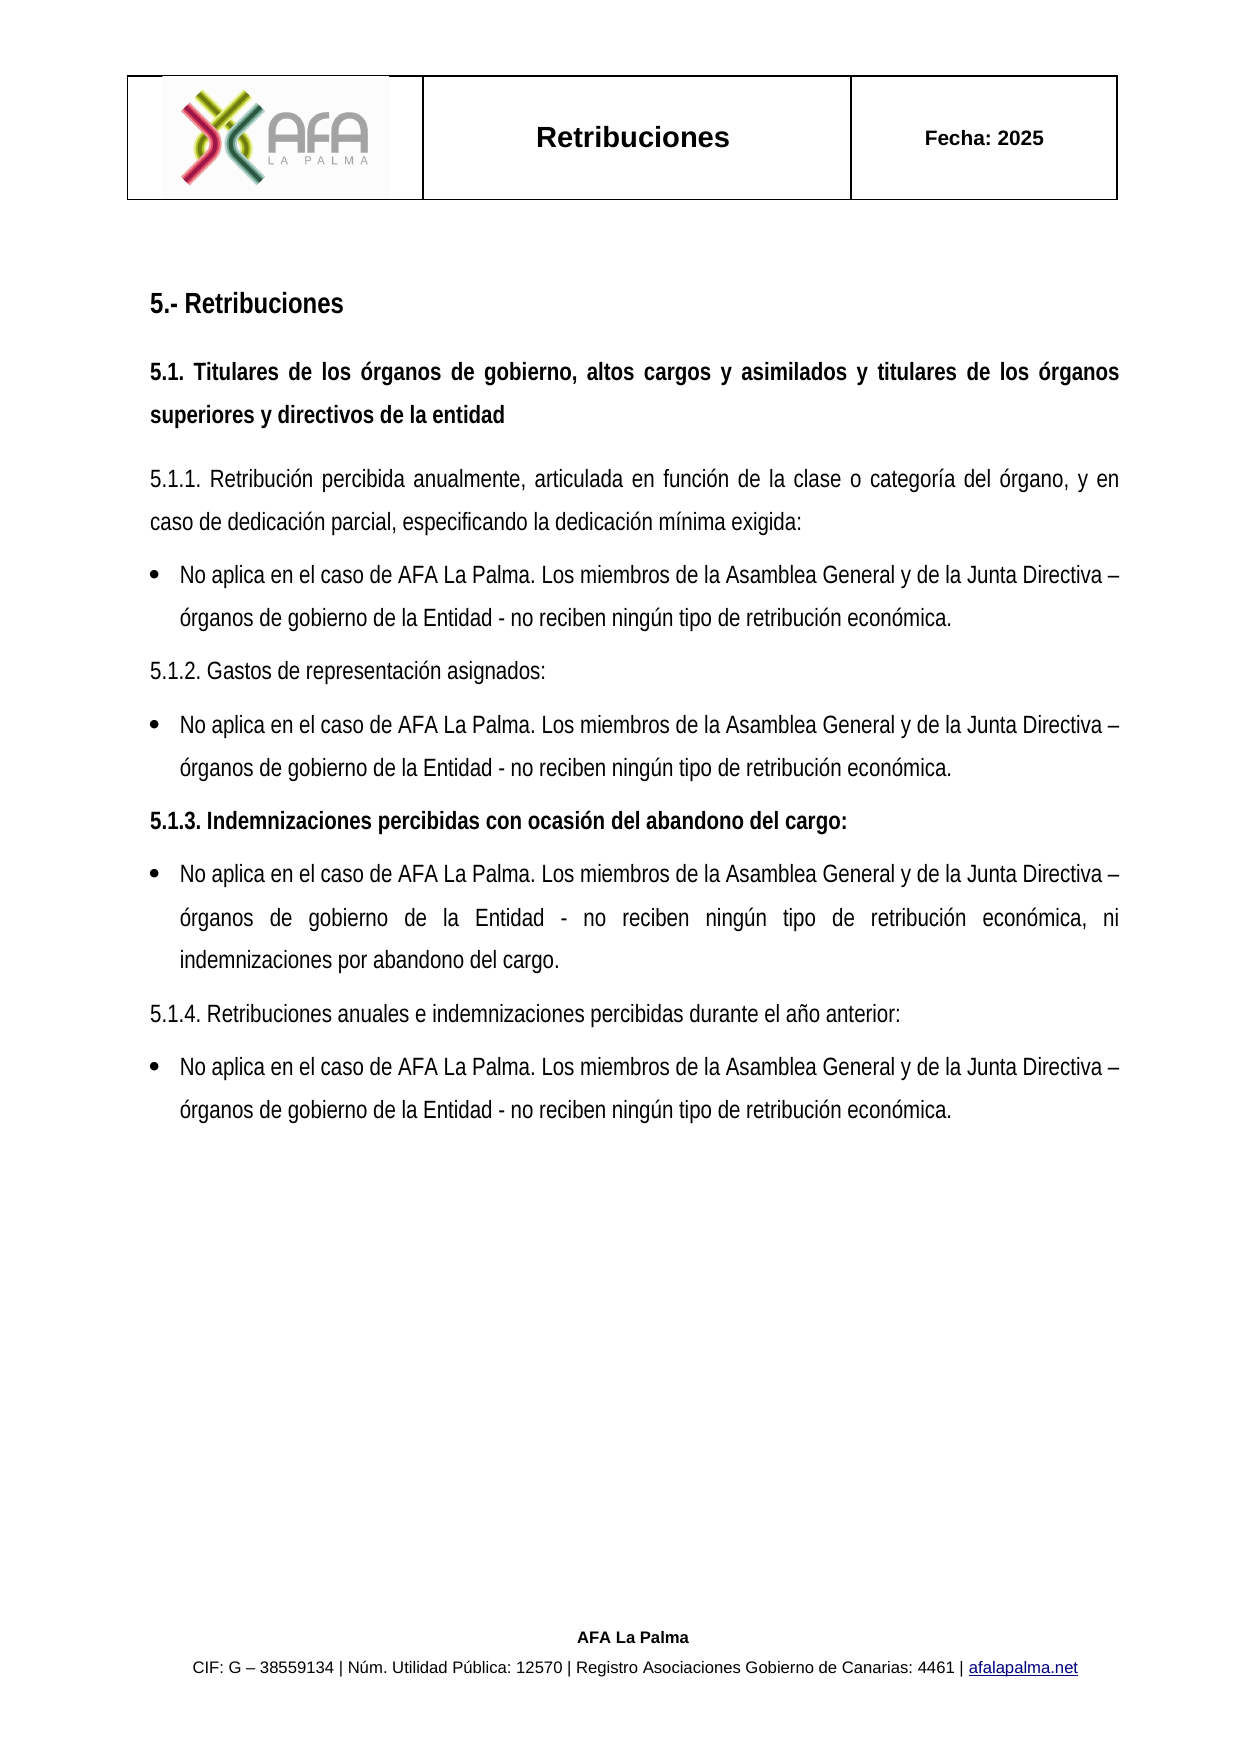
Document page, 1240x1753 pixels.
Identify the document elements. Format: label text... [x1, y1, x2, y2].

text 5.1.3. Indemnizaciones percibidas con ocasión del abandono del cargo: [150, 806, 1122, 835]
list No aplica en el caso de AFA La Palma. Los miembros de la Asamblea General y de la Junta Directiva – órganos de gobierno de la Entidad - no reciben ningún tipo de retribución económica. [150, 709, 1122, 781]
list No aplica en el caso de AFA La Palma. Los miembros de la Asamblea General y de la Junta Directiva – órganos de gobierno de la Entidad - no reciben ningún tipo de retribución económica, ni indemnizaciones por abandono del cargo. [150, 859, 1122, 974]
text 5.1.2. Gastos de representación asignados: [150, 656, 1122, 685]
list No aplica en el caso de AFA La Palma. Los miembros de la Asamblea General y de la Junta Directiva – órganos de gobierno de la Entidad - no reciben ningún tipo de retribución económica. [150, 560, 1122, 632]
subtitle 5.- Retribuciones [150, 286, 1122, 319]
list No aplica en el caso de AFA La Palma. Los miembros de la Asamblea General y de la Junta Directiva – órganos de gobierno de la Entidad - no reciben ningún tipo de retribución económica. [150, 1052, 1122, 1124]
text 5.1.1. Retribución percibida anualmente, articulada en función de la clase o categoría del órgano, y en caso de dedicación parcial, especificando la dedicación mínima exigida: [150, 463, 1122, 535]
text 5.1. Titulares de los órganos de gobierno, altos cargos y asimilados y titulares de los órganos superiores y directivos de la entidad [150, 357, 1122, 428]
text 5.1.4. Retribuciones anuales e indemnizaciones percibidas durante el año anterior: [150, 999, 1122, 1027]
